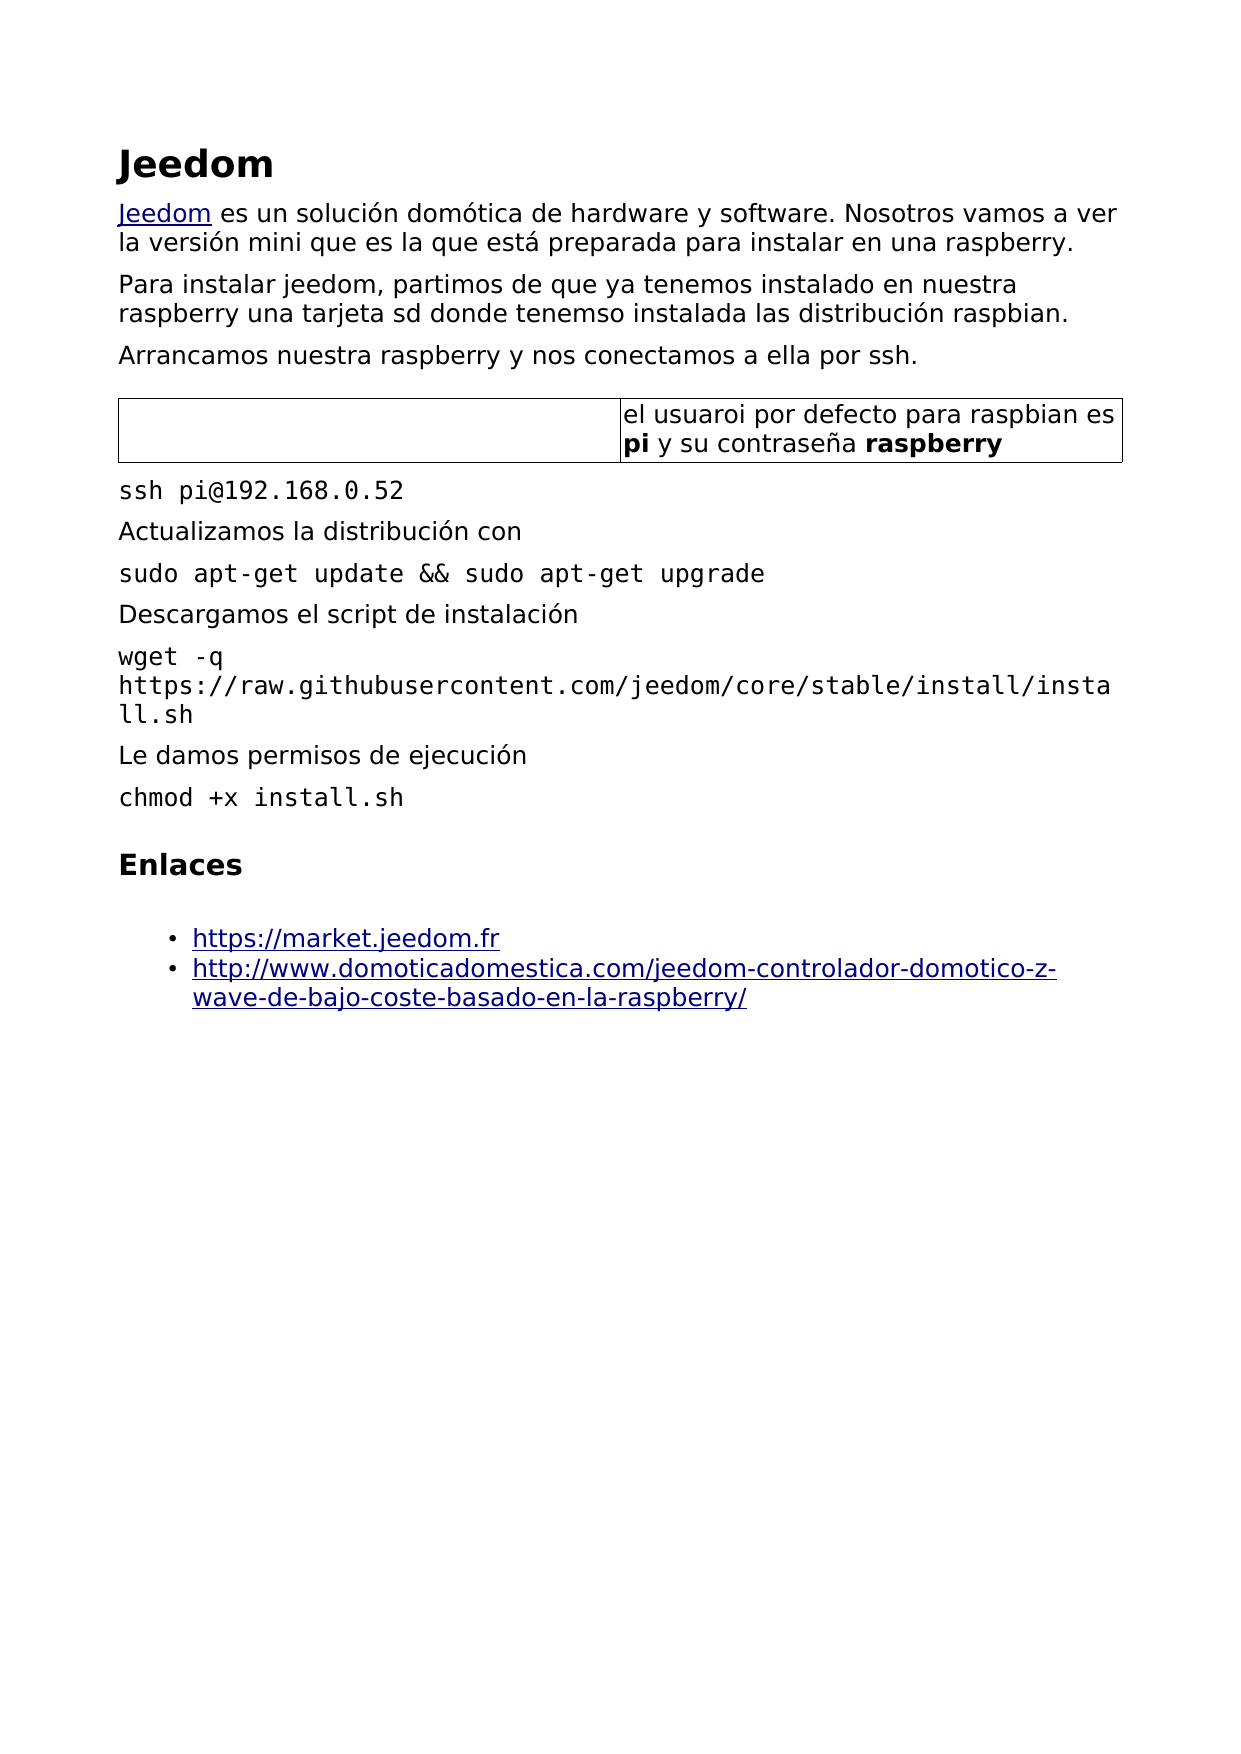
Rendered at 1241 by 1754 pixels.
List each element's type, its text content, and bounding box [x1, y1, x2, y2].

text Actualizamos la distribución con [118, 517, 1122, 547]
text chmod +x install.sh [118, 783, 1122, 812]
text Jeedom es un solución domótica de hardware y software. Nosotros vamos a ver la versión mini que es la que está preparada para instalar en una raspberry. [118, 199, 1122, 258]
text Descargamos el script de instalación [118, 600, 1122, 629]
table_header el usuaroi por defecto para raspbian es pi y su contraseña raspberry [621, 399, 1122, 462]
table_header [119, 399, 620, 462]
list https://market.jeedom.fr [177, 924, 1122, 954]
text wget -q https://raw.githubusercontent.com/jeedom/core/stable/install/install.sh [118, 642, 1122, 729]
subtitle Enlaces [118, 849, 1122, 883]
text Para instalar jeedom, partimos de que ya tenemos instalado en nuestra raspberry una tarjeta sd donde tenemso instalada las distribución raspbian. [118, 270, 1122, 328]
subtitle Jeedom [118, 143, 1122, 187]
text Arrancamos nuestra raspberry y nos conectamos a ella por ssh. [118, 341, 1122, 370]
list http://www.domoticadomestica.com/jeedom-controlador-domotico-z-wave-de-bajo-coste-basado-en-la-raspberry/ [177, 954, 1122, 1012]
text Le damos permisos de ejecución [118, 741, 1122, 770]
text sudo apt-get update && sudo apt-get upgrade [118, 559, 1122, 588]
text ssh pi@192.168.0.52 [118, 477, 1122, 506]
